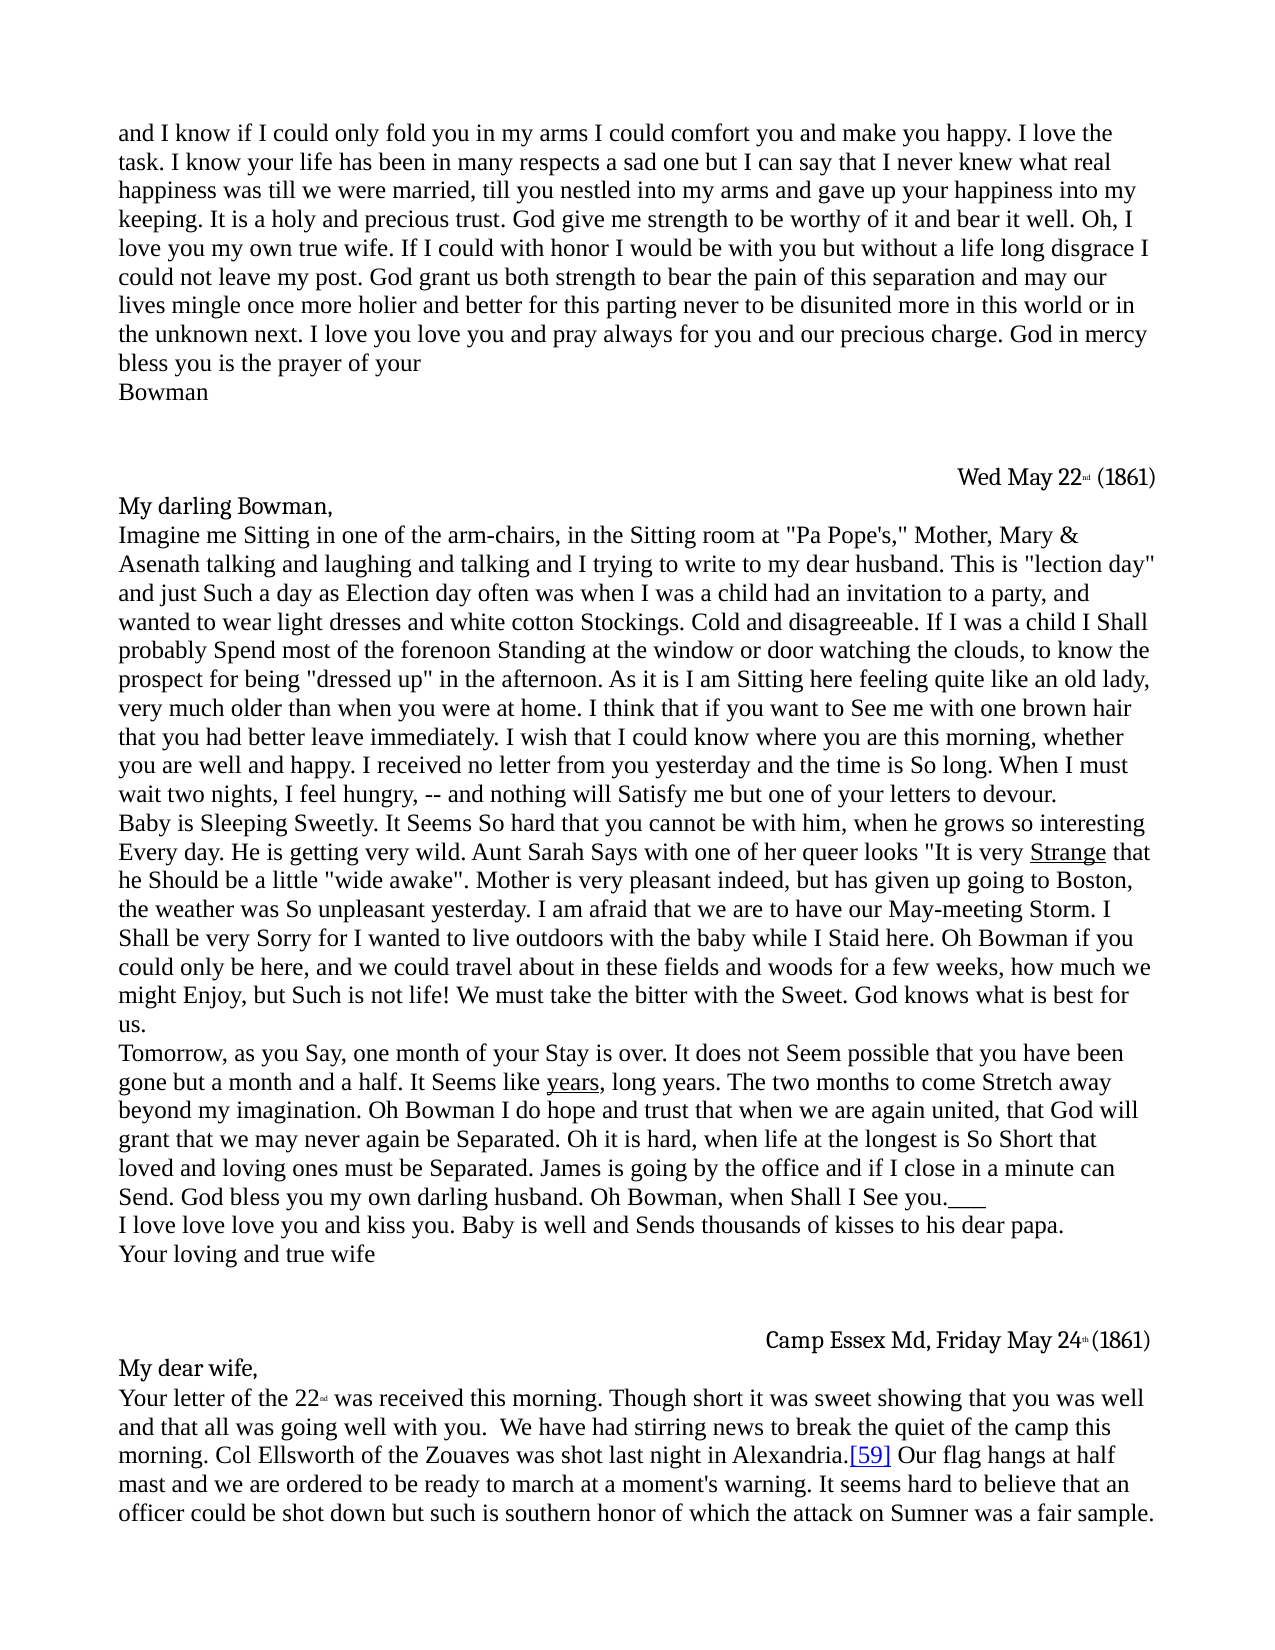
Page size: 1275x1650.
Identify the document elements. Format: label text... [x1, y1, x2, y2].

text Tomorrow, as you Say, one month of your Stay is over. It does not Seem possible that you have been gone but a month and a half. It Seems like years, long years. The two months to come Stretch away beyond my imagination. Oh Bowman I do hope and trust that when we are again united, that God will grant that we may never again be Separated. Oh it is hard, when life at the longest is So Short that loved and loving ones must be Separated. James is going by the office and if I close in a minute can Send. God bless you my own darling husband. Oh Bowman, when Shall I See you.___ [118, 1038, 1157, 1211]
text Your letter of the 22nd was received this morning. Though short it was sweet showing that you was well and that all was going well with you. We have had stirring news to break the quiet of the camp this morning. Col Ellsworth of the Zouaves was shot last night in Alexandria.[59] Our flag hangs at half mast and we are ordered to be ready to march at a moment's warning. It seems hard to believe that an officer could be shot down but such is southern honor of which the attack on Sumner was a fair sample. [118, 1383, 1157, 1527]
text Imagine me Sitting in one of the arm-chairs, in the Sitting room at "Pa Pope's," Mother, Mary & Asenath talking and laughing and talking and I trying to write to my dear husband. This is "lection day" and just Such a day as Election day often was when I was a child had an invitation to a party, and wanted to wear light dresses and white cotton Stockings. Cold and disagreeable. If I was a child I Shall probably Spend most of the forenoon Standing at the window or door watching the clouds, to know the prospect for being "dressed up" in the afternoon. As it is I am Sitting here feeling quite like an old lady, very much older than when you were at home. I think that if you want to See me with one brown hair that you had better leave immediately. I wish that I could know where you are this morning, whether you are well and happy. I received no letter from you yesterday and the time is So long. When I must wait two nights, I feel hungry, -- and nothing will Satisfy me but one of your letters to devour. [118, 521, 1157, 808]
text Baby is Sleeping Sweetly. It Seems So hard that you cannot be with him, when he grows so interesting Every day. He is getting very wild. Aunt Sarah Says with one of her queer looks "It is very Strange that he Should be a little "wide awake". Mother is very pleasant indeed, but has given up going to Boston, the weather was So unpleasant yesterday. I am afraid that we are to have our May-meeting Storm. I Shall be very Sorry for I wanted to live outdoors with the baby while I Staid here. Oh Bowman if you could only be here, and we could travel about in these fields and woods for a few weeks, how much we might Enjoy, but Such is not life! We must take the bitter with the Sweet. God knows what is best for us. [118, 808, 1157, 1038]
text Camp Essex Md, Friday May 24th (1861) [118, 1326, 1157, 1354]
text Bowman [118, 377, 1157, 406]
text Wed May 22nd (1861) [118, 463, 1157, 492]
text Your loving and true wife [118, 1239, 1157, 1268]
text I love love love you and kiss you. Baby is well and Sends thousands of kisses to his dear papa. [118, 1211, 1157, 1239]
text and I know if I could only fold you in my arms I could comfort you and make you happy. I love the task. I know your life has been in many respects a sad one but I can say that I never knew what real happiness was till we were married, till you nestled into my arms and gave up your happiness into my keeping. It is a holy and precious trust. God give me strength to be worthy of it and bear it well. Oh, I love you my own true wife. If I could with honor I would be with you but without a life long disgrace I could not leave my post. God grant us both strength to bear the pain of this separation and may our lives mingle once more holier and better for this parting never to be disunited more in this world or in the unknown next. I love you love you and pray always for you and our precious charge. God in mercy bless you is the prayer of your [118, 118, 1157, 377]
text My darling Bowman, [118, 492, 1157, 521]
text My dear wife, [118, 1354, 1157, 1383]
